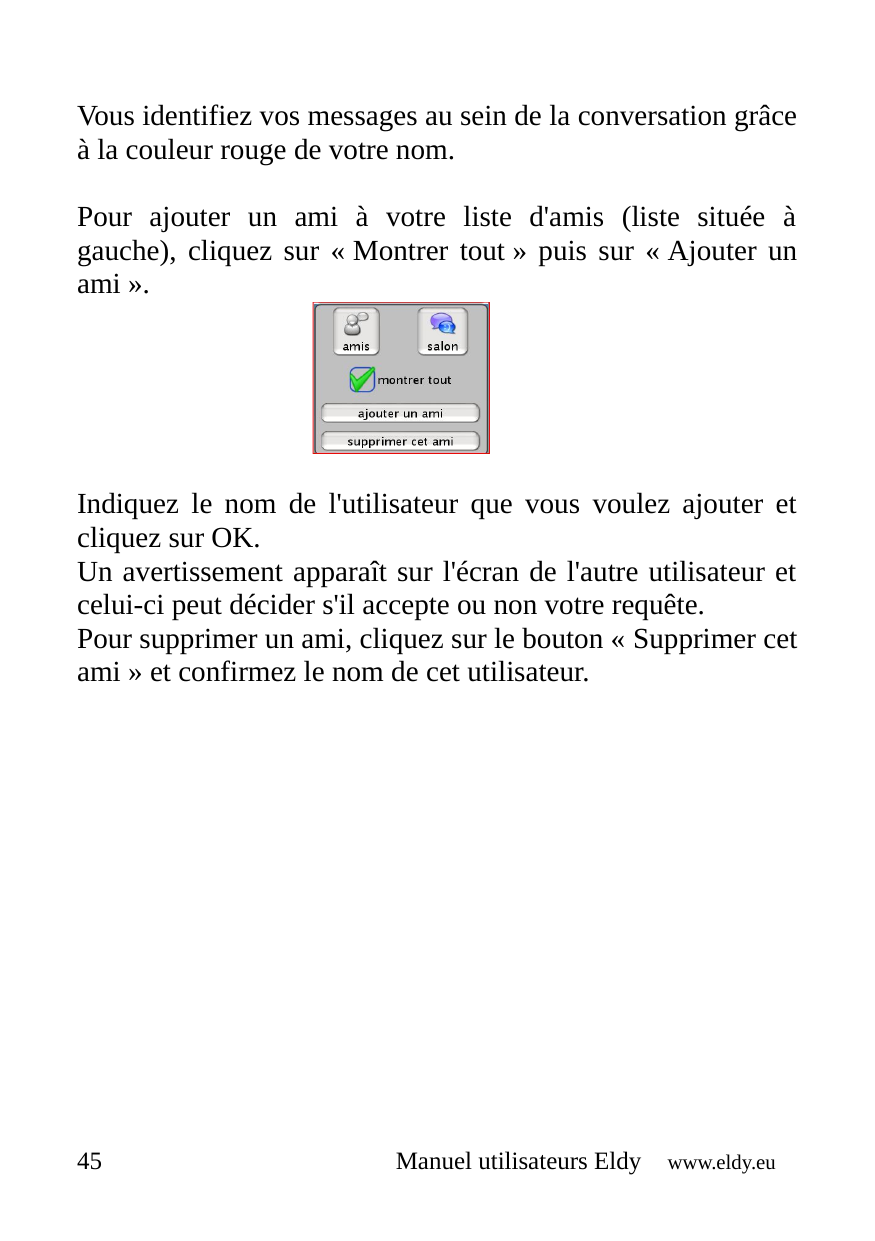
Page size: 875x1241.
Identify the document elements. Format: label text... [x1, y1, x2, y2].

text Pour ajouter un ami à votre liste d'amis (liste située à gauche), cliquez sur « Montrer tout » puis sur « Ajouter un ami ». [77, 199, 797, 300]
text Vous identifiez vos messages au sein de la conversation grâce à la couleur rouge de votre nom. [77, 98, 797, 166]
text Indiquez le nom de l'utilisateur que vous voulez ajouter et cliquez sur OK. [77, 487, 797, 554]
picture [312, 302, 490, 454]
text Pour supprimer un ami, cliquez sur le bouton « Supprimer cet ami » et confirmez le nom de cet utilisateur. [77, 621, 797, 688]
text Un avertissement apparaît sur l'écran de l'autre utilisateur et celui-ci peut décider s'il accepte ou non votre requête. [77, 554, 797, 621]
